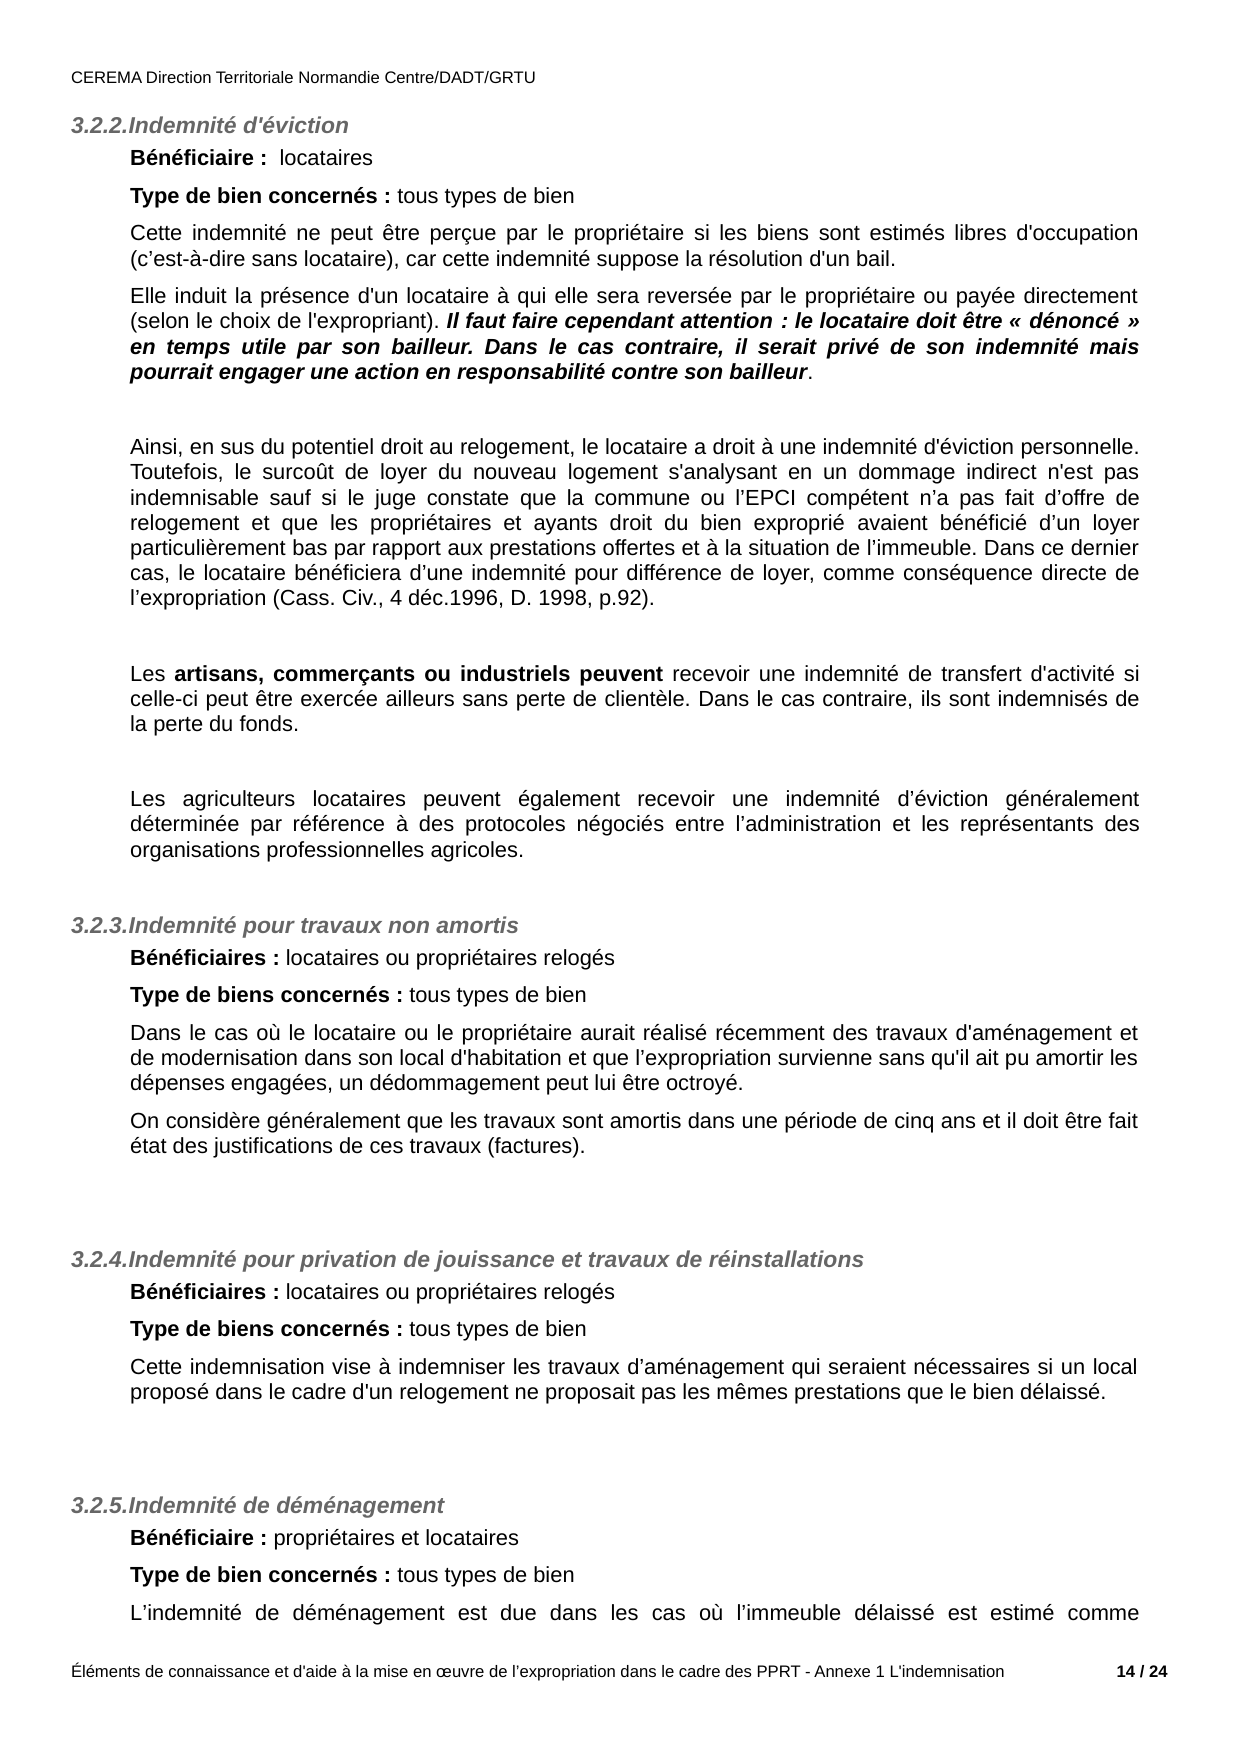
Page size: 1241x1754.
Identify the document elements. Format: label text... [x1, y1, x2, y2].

text L’indemnité de déménagement est due dans les cas où l’immeuble délaissé est estimé comme [130, 1600, 1140, 1625]
text Type de bien concernés : tous types de bien [130, 1562, 1140, 1587]
subtitle Indemnité de déménagement [71, 1492, 1169, 1518]
text Type de biens concernés : tous types de bien [130, 1316, 1140, 1341]
subtitle Indemnité pour travaux non amortis [71, 912, 1169, 938]
text Type de biens concernés : tous types de bien [130, 982, 1140, 1007]
text Type de bien concernés : tous types de bien [130, 183, 1140, 208]
text Les artisans, commerçants ou industriels peuvent recevoir une indemnité de transfert d'activité si celle-ci peut être exercée ailleurs sans perte de clientèle. Dans le cas contraire, ils sont indemnisés de la perte du fonds. [130, 660, 1140, 736]
text Elle induit la présence d'un locataire à qui elle sera reversée par le propriétaire ou payée directement (selon le choix de l'expropriant). Il faut faire cependant attention : le locataire doit être « dénoncé » en temps utile par son bailleur. Dans le cas contraire, il serait privé de son indemnité mais pourrait engager une action en responsabilité contre son bailleur. [130, 283, 1140, 384]
text Dans le cas où le locataire ou le propriétaire aurait réalisé récemment des travaux d'aménagement et de modernisation dans son local d'habitation et que l’expropriation survienne sans qu'il ait pu amortir les dépenses engagées, un dédommagement peut lui être octroyé. [130, 1020, 1140, 1095]
text Bénéficiaire : locataires [130, 145, 1140, 170]
subtitle Indemnité pour privation de jouissance et travaux de réinstallations [71, 1246, 1169, 1272]
text Les agriculteurs locataires peuvent également recevoir une indemnité d’éviction généralement déterminée par référence à des protocoles négociés entre l’administration et les représentants des organisations professionnelles agricoles. [130, 786, 1140, 862]
text Bénéficiaires : locataires ou propriétaires relogés [130, 1278, 1140, 1304]
text Cette indemnisation vise à indemniser les travaux d’aménagement qui seraient nécessaires si un local proposé dans le cadre d'un relogement ne proposait pas les mêmes prestations que le bien délaissé. [130, 1354, 1140, 1404]
text Cette indemnité ne peut être perçue par le propriétaire si les biens sont estimés libres d'occupation (c’est-à-dire sans locataire), car cette indemnité suppose la résolution d'un bail. [130, 220, 1140, 271]
text Bénéficiaires : locataires ou propriétaires relogés [130, 944, 1140, 970]
text Ainsi, en sus du potentiel droit au relogement, le locataire a droit à une indemnité d'éviction personnelle. Toutefois, le surcoût de loyer du nouveau logement s'analysant en un dommage indirect n'est pas indemnisable sauf si le juge constate que la commune ou l’EPCI compétent n’a pas fait d’offre de relogement et que les propriétaires et ayants droit du bien exproprié avaient bénéficié d’un loyer particulièrement bas par rapport aux prestations offertes et à la situation de l’immeuble. Dans ce dernier cas, le locataire bénéficiera d’une indemnité pour différence de loyer, comme conséquence directe de l’expropriation (Cass. Civ., 4 déc.1996, D. 1998, p.92). [130, 434, 1140, 610]
subtitle Indemnité d'éviction [71, 112, 1169, 139]
text Bénéficiaire : propriétaires et locataires [130, 1524, 1140, 1550]
text On considère généralement que les travaux sont amortis dans une période de cinq ans et il doit être fait état des justifications de ces travaux (factures). [130, 1108, 1140, 1158]
